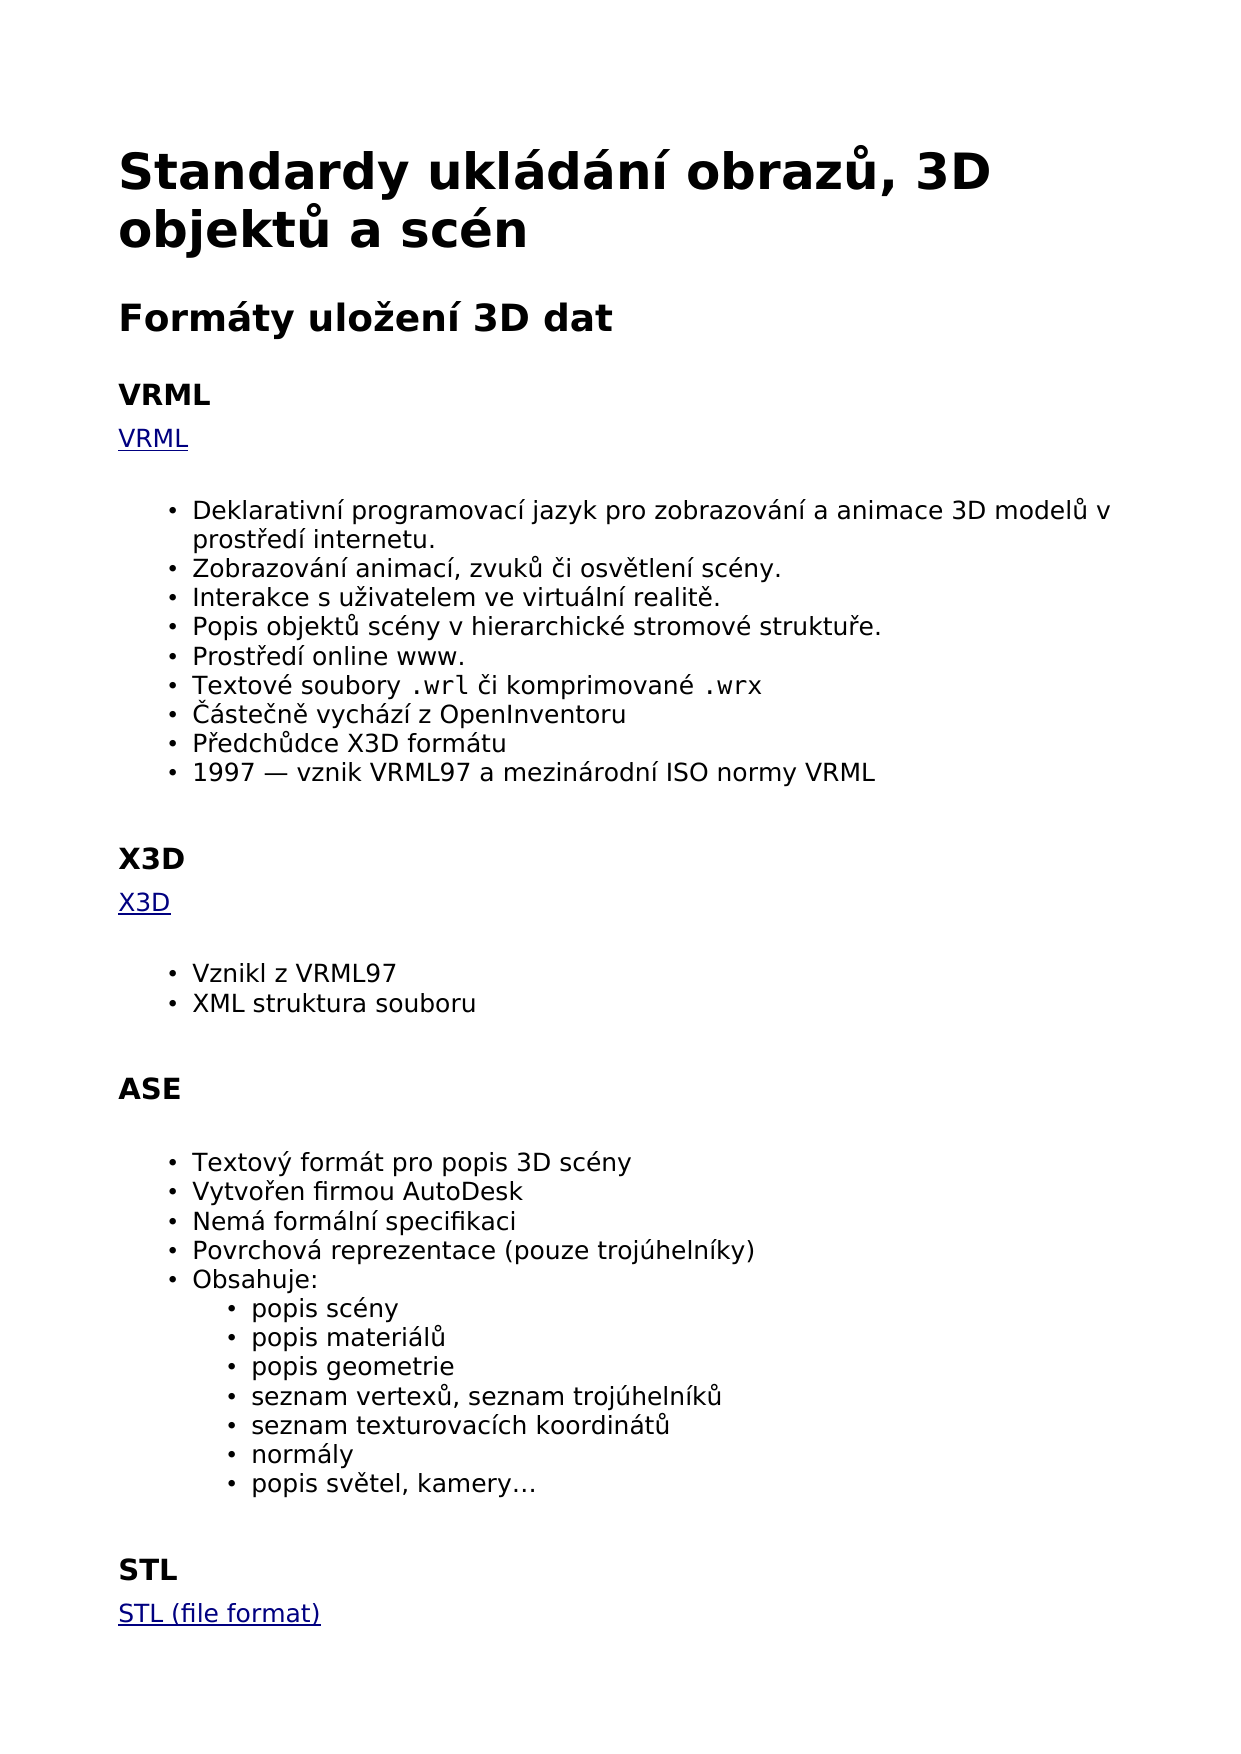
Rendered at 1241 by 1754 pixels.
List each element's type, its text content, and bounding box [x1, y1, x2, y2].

subtitle Formáty uložení 3D dat [118, 297, 1122, 341]
list Popis objektů scény v hierarchické stromové struktuře. [177, 612, 1122, 642]
list Nemá formální specifikaci [177, 1207, 1122, 1236]
list popis scény [236, 1294, 1122, 1323]
list Obsahuje: [177, 1265, 1122, 1294]
list popis světel, kamery… [236, 1469, 1122, 1498]
subtitle STL [118, 1553, 1122, 1587]
list Textové soubory .wrl či komprimované .wrx [177, 671, 1122, 700]
list Povrchová reprezentace (pouze trojúhelníky) [177, 1236, 1122, 1265]
text X3D [118, 888, 1122, 918]
list Zobrazování animací, zvuků či osvětlení scény. [177, 554, 1122, 583]
subtitle X3D [118, 842, 1122, 876]
subtitle VRML [118, 378, 1122, 412]
list Vytvořen firmou AutoDesk [177, 1177, 1122, 1207]
list normály [236, 1440, 1122, 1469]
list XML struktura souboru [177, 989, 1122, 1018]
list popis geometrie [236, 1352, 1122, 1382]
text VRML [118, 425, 1122, 454]
subtitle ASE [118, 1072, 1122, 1106]
subtitle Standardy ukládání obrazů, 3D objektů a scén [118, 143, 1122, 259]
list Částečně vychází z OpenInventoru [177, 700, 1122, 729]
list Vznikl z VRML97 [177, 959, 1122, 989]
list popis materiálů [236, 1323, 1122, 1352]
list 1997 — vznik VRML97 a mezinárodní ISO normy VRML [177, 758, 1122, 787]
list Textový formát pro popis 3D scény [177, 1148, 1122, 1177]
text STL (file format) [118, 1599, 1122, 1628]
list Interakce s uživatelem ve virtuální realitě. [177, 583, 1122, 612]
list seznam vertexů, seznam trojúhelníků [236, 1382, 1122, 1411]
list Deklarativní programovací jazyk pro zobrazování a animace 3D modelů v prostředí internetu. [177, 496, 1122, 554]
list Prostředí online www. [177, 642, 1122, 671]
list Předchůdce X3D formátu [177, 729, 1122, 758]
list seznam texturovacích koordinátů [236, 1411, 1122, 1440]
